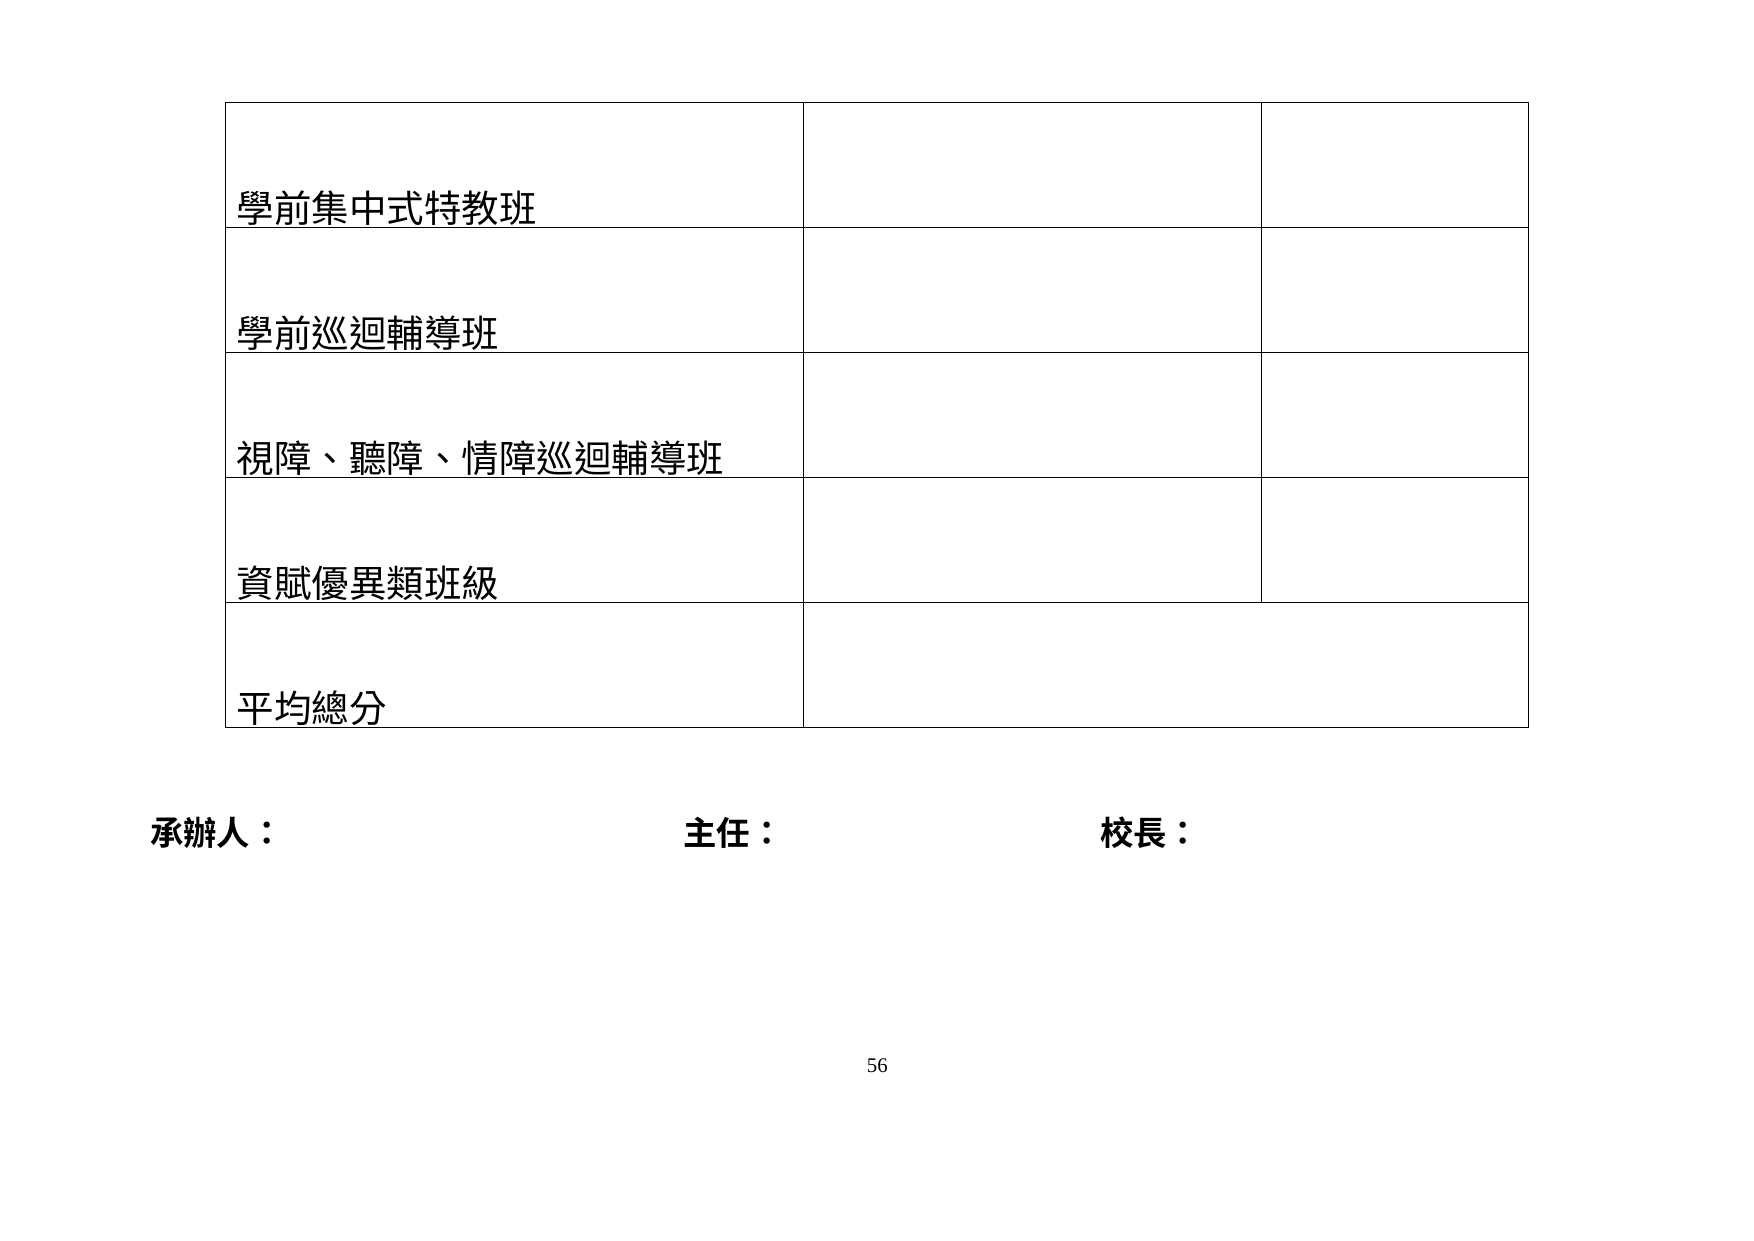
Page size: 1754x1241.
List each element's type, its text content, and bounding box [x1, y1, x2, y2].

table_cell [804, 478, 1261, 602]
table_cell [804, 228, 1261, 352]
table_cell [1262, 103, 1528, 227]
table_cell 資賦優異類班級 [226, 478, 803, 602]
table_cell [804, 353, 1261, 477]
table_cell [1262, 353, 1528, 477]
table_cell 視障、聽障、情障巡迴輔導班 [226, 353, 803, 477]
text 承辦人： 主任： 校長： [150, 789, 1604, 852]
table_cell [804, 603, 1528, 727]
table_cell 學前巡迴輔導班 [226, 228, 803, 352]
table_cell [1262, 478, 1528, 602]
table_cell [1262, 228, 1528, 352]
table_cell 平均總分 [226, 603, 803, 727]
table_cell [804, 103, 1261, 227]
table_cell 學前集中式特教班 [226, 103, 803, 227]
